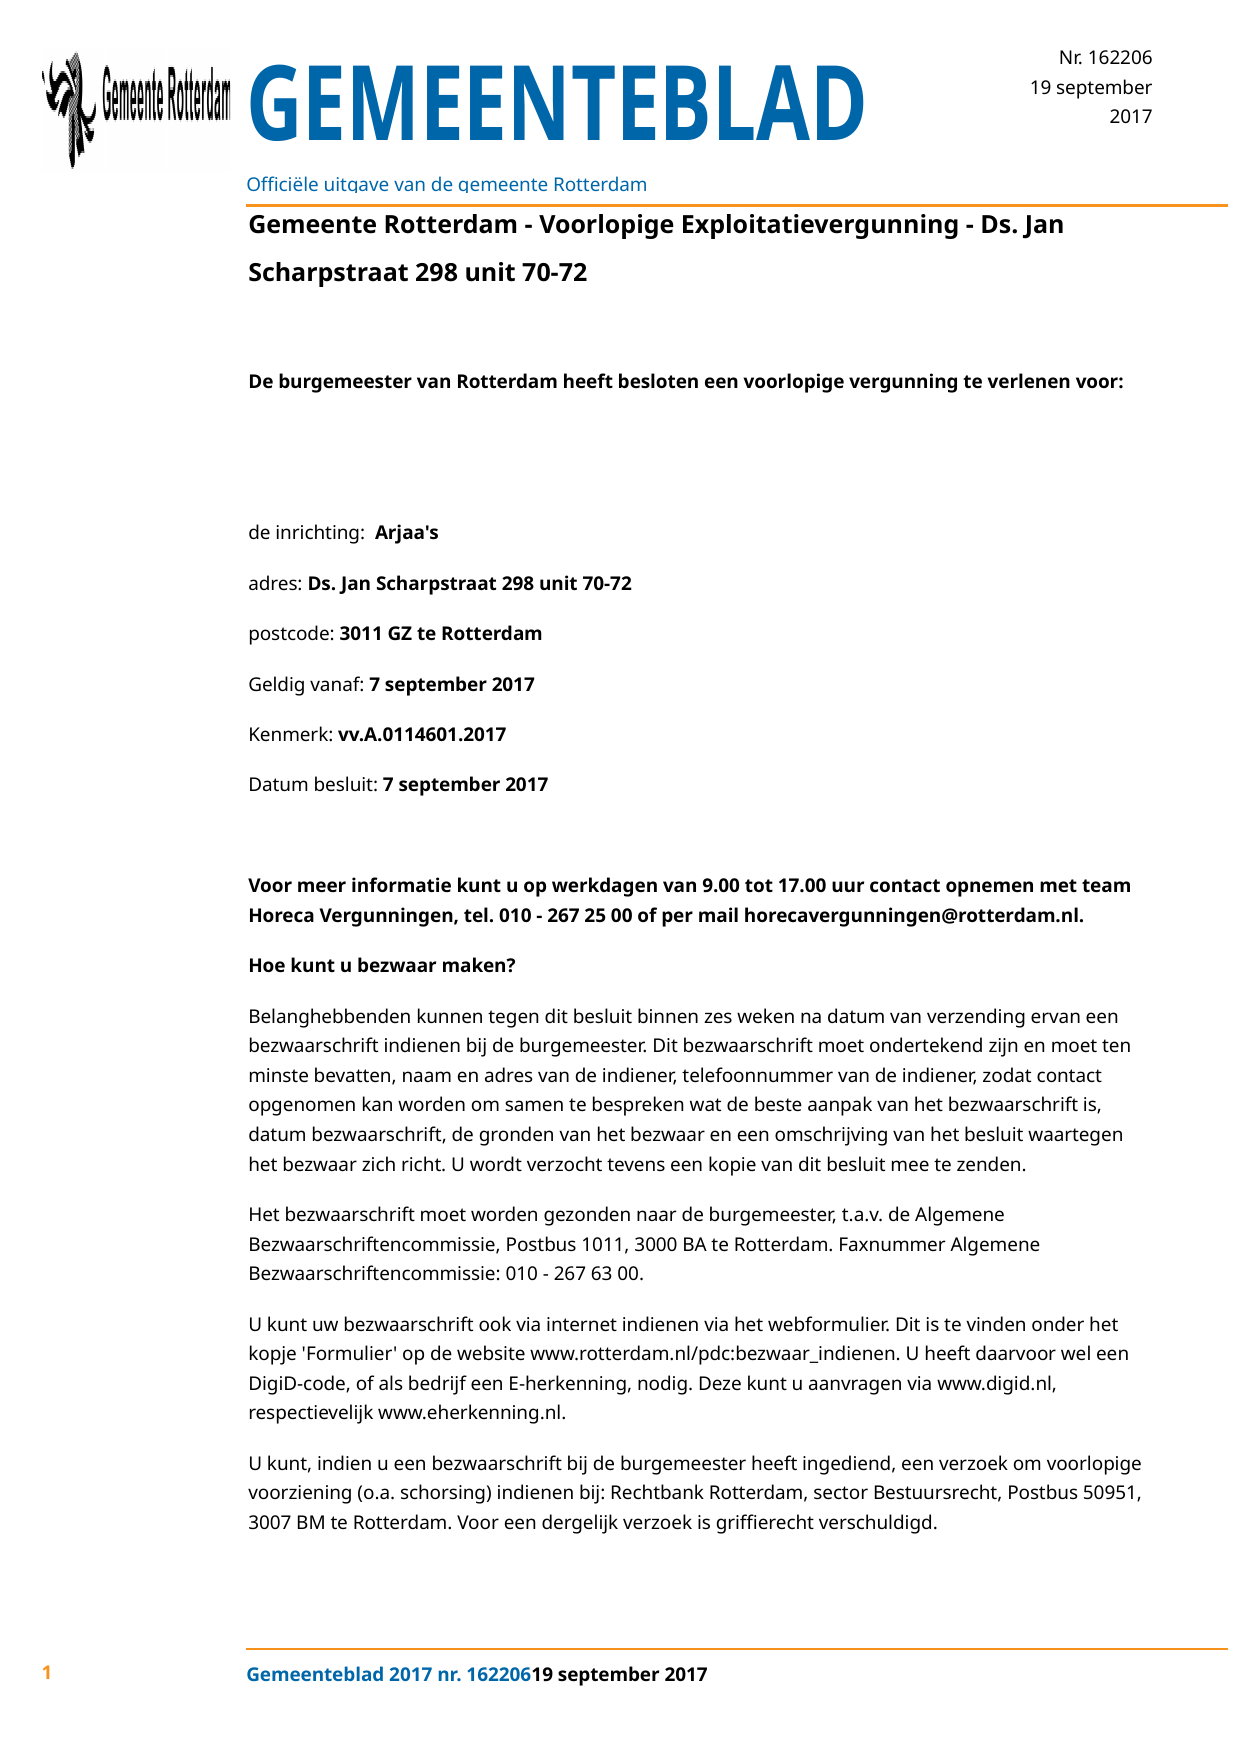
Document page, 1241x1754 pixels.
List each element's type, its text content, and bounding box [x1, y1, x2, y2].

text De burgemeester van Rotterdam heeft besloten een voorlopige vergunning te verlenen voor: [248, 368, 1152, 394]
text Voor meer informatie kunt u op werkdagen van 9.00 tot 17.00 uur contact opnemen met team Horeca Vergunningen, tel. 010 - 267 25 00 of per mail horecavergunningen@rotterdam.nl. [248, 872, 1152, 928]
text U kunt, indien u een bezwaarschrift bij de burgemeester heeft ingediend, een verzoek om voorlopige voorziening (o.a. schorsing) indienen bij: Rechtbank Rotterdam, sector Bestuursrecht, Postbus 50951, 3007 BM te Rotterdam. Voor een dergelijk verzoek is griffierecht verschuldigd. [248, 1450, 1152, 1535]
text Hoe kunt u bezwaar maken? [248, 952, 1152, 978]
text Kenmerk: vv.A.0114601.2017 [248, 721, 1152, 747]
text de inrichting: Arjaa's [248, 519, 1152, 545]
text U kunt uw bezwaarschrift ook via internet indienen via het webformulier. Dit is te vinden onder het kopje 'Formulier' op de website www.rotterdam.nl/pdc:bezwaar_indienen. U heeft daarvoor wel een DigiD-code, of als bedrijf een E-herkenning, nodig. Deze kunt u aanvragen via www.digid.nl, respectievelijk www.eherkenning.nl. [248, 1311, 1152, 1425]
text Gemeente Rotterdam - Voorlopige Exploitatievergunning - Ds. Jan Scharpstraat 298 unit 70-72 [248, 207, 1152, 288]
text adres: Ds. Jan Scharpstraat 298 unit 70-72 [248, 570, 1152, 596]
picture [41, 47, 231, 172]
text Belanghebbenden kunnen tegen dit besluit binnen zes weken na datum van verzending ervan een bezwaarschrift indienen bij de burgemeester. Dit bezwaarschrift moet ondertekend zijn en moet ten minste bevatten, naam en adres van de indiener, telefoonnummer van de indiener, zodat contact opgenomen kan worden om samen te bespreken wat de beste aanpak van het bezwaarschrift is, datum bezwaarschrift, de gronden van het bezwaar en een omschrijving van het besluit waartegen het bezwaar zich richt. U wordt verzocht tevens een kopie van dit besluit mee te zenden. [248, 1003, 1152, 1177]
text Geldig vanaf: 7 september 2017 [248, 671, 1152, 697]
text postcode: 3011 GZ te Rotterdam [248, 620, 1152, 646]
text Het bezwaarschrift moet worden gezonden naar de burgemeester, t.a.v. de Algemene Bezwaarschriftencommissie, Postbus 1011, 3000 BA te Rotterdam. Faxnummer Algemene Bezwaarschriftencommissie: 010 - 267 63 00. [248, 1201, 1152, 1286]
text Datum besluit: 7 september 2017 [248, 772, 1152, 797]
